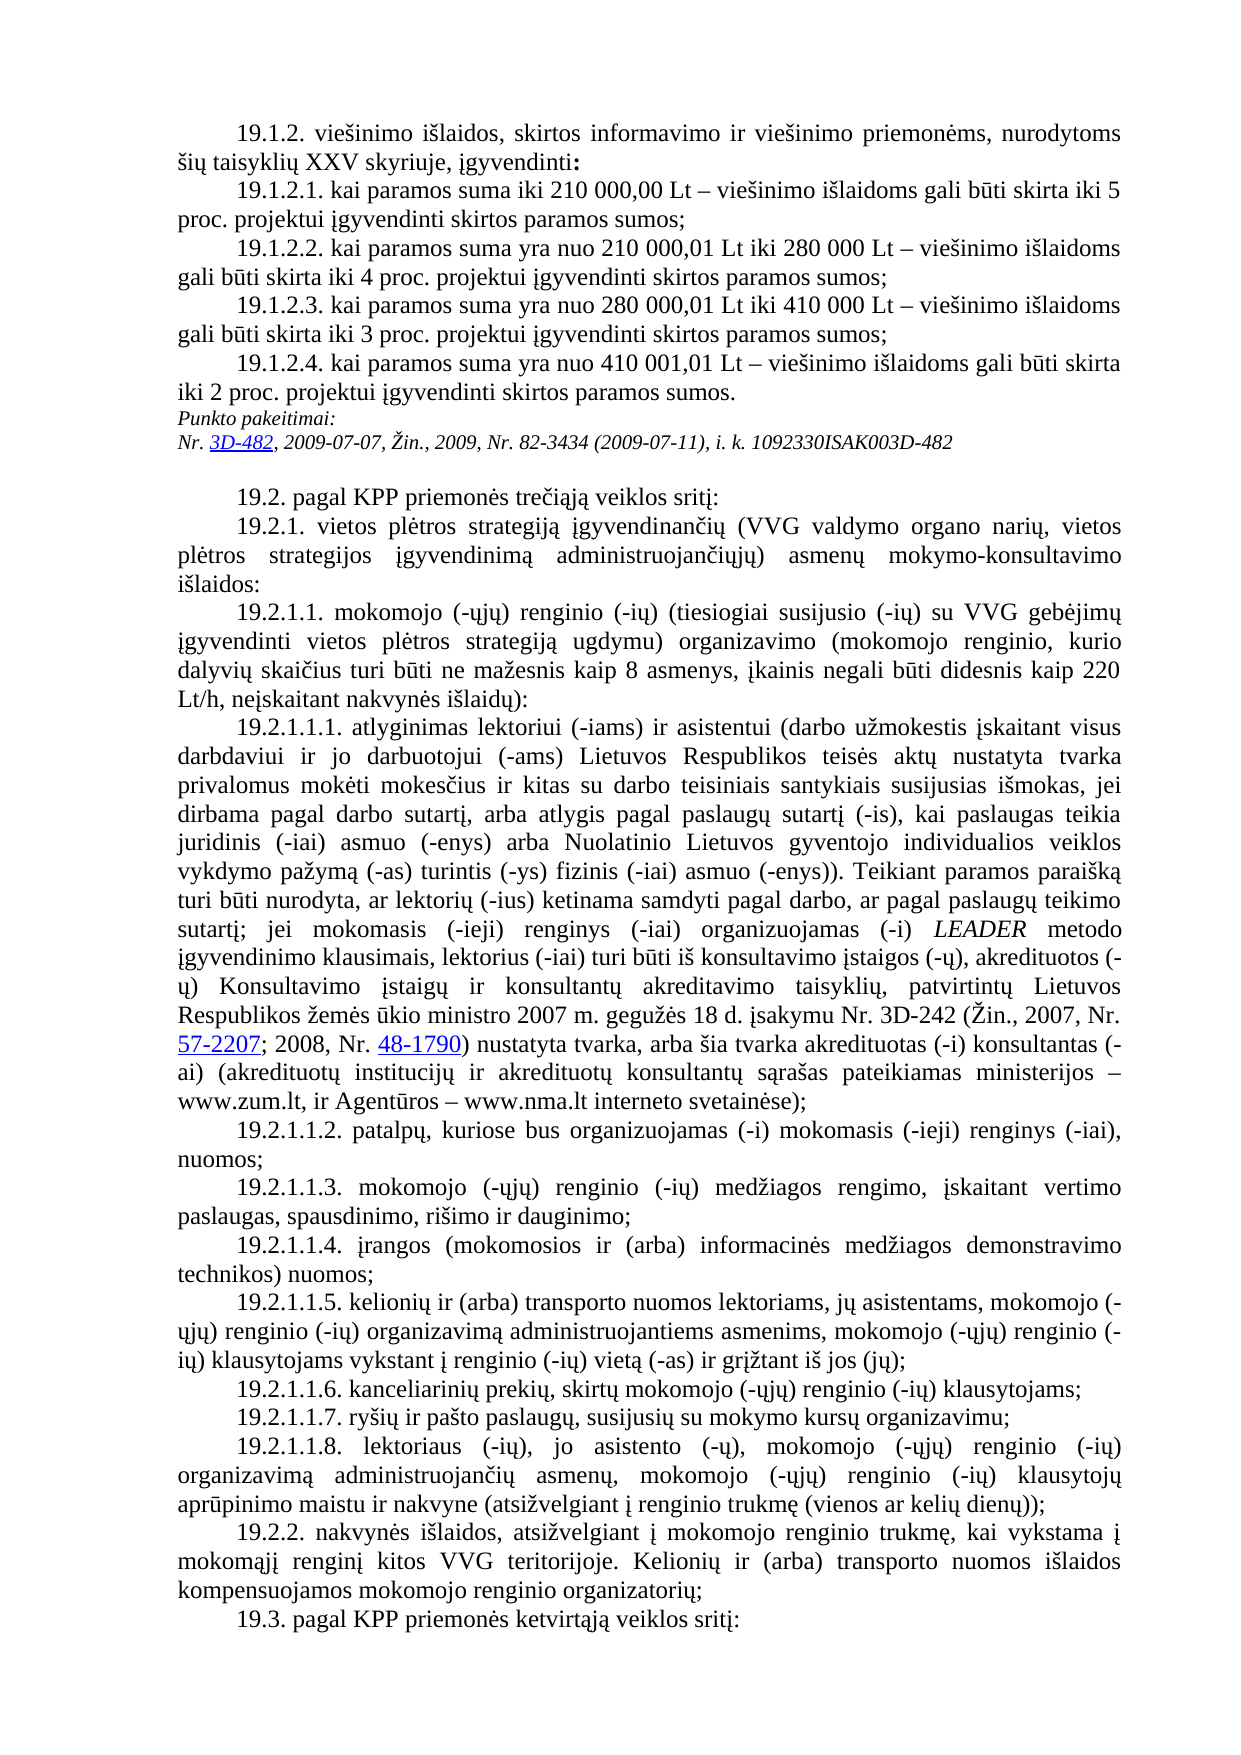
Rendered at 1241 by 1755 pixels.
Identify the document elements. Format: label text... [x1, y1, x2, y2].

text 19.2.2. nakvynės išlaidos, atsižvelgiant į mokomojo renginio trukmę, kai vykstama į mokomąjį renginį kitos VVG teritorijoje. Kelionių ir (arba) transporto nuomos išlaidos kompensuojamos mokomojo renginio organizatorių; [177, 1517, 1122, 1604]
text Punkto pakeitimai: [177, 406, 1122, 430]
text 19.1.2.1. kai paramos suma iki 210 000,00 Lt – viešinimo išlaidoms gali būti skirta iki 5 proc. projektui įgyvendinti skirtos paramos sumos; [177, 176, 1122, 233]
text 19.1.2.4. kai paramos suma yra nuo 410 001,01 Lt – viešinimo išlaidoms gali būti skirta iki 2 proc. projektui įgyvendinti skirtos paramos sumos. [177, 348, 1122, 406]
text Nr. 3D-482, 2009-07-07, Žin., 2009, Nr. 82-3434 (2009-07-11), i. k. 1092330ISAK003D-482 [177, 430, 1122, 454]
text 19.2.1.1.8. lektoriaus (-ių), jo asistento (-ų), mokomojo (-ųjų) renginio (-ių) organizavimą administruojančių asmenų, mokomojo (-ųjų) renginio (-ių) klausytojų aprūpinimo maistu ir nakvyne (atsižvelgiant į renginio trukmę (vienos ar kelių dienų)); [177, 1431, 1122, 1517]
text 19.2. pagal KPP priemonės trečiąją veiklos sritį: [177, 482, 1122, 511]
text 19.2.1.1.3. mokomojo (-ųjų) renginio (-ių) medžiagos rengimo, įskaitant vertimo paslaugas, spausdinimo, rišimo ir dauginimo; [177, 1172, 1122, 1230]
text 19.1.2.3. kai paramos suma yra nuo 280 000,01 Lt iki 410 000 Lt – viešinimo išlaidoms gali būti skirta iki 3 proc. projektui įgyvendinti skirtos paramos sumos; [177, 291, 1122, 348]
text 19.1.2.2. kai paramos suma yra nuo 210 000,01 Lt iki 280 000 Lt – viešinimo išlaidoms gali būti skirta iki 4 proc. projektui įgyvendinti skirtos paramos sumos; [177, 233, 1122, 291]
text 19.2.1.1.1. atlyginimas lektoriui (-iams) ir asistentui (darbo užmokestis įskaitant visus darbdaviui ir jo darbuotojui (-ams) Lietuvos Respublikos teisės aktų nustatyta tvarka privalomus mokėti mokesčius ir kitas su darbo teisiniais santykiais susijusias išmokas, jei dirbama pagal darbo sutartį, arba atlygis pagal paslaugų sutartį (-is), kai paslaugas teikia juridinis (-iai) asmuo (-enys) arba Nuolatinio Lietuvos gyventojo individualios veiklos vykdymo pažymą (-as) turintis (-ys) fizinis (-iai) asmuo (-enys)). Teikiant paramos paraišką turi būti nurodyta, ar lektorių (-ius) ketinama samdyti pagal darbo, ar pagal paslaugų teikimo sutartį; jei mokomasis (-ieji) renginys (-iai) organizuojamas (-i) LEADER metodo įgyvendinimo klausimais, lektorius (-iai) turi būti iš konsultavimo įstaigos (-ų), akredituotos (-ų) Konsultavimo įstaigų ir konsultantų akreditavimo taisyklių, patvirtintų Lietuvos Respublikos žemės ūkio ministro 2007 m. gegužės 18 d. įsakymu Nr. 3D-242 (Žin., 2007, Nr. 57-2207; 2008, Nr. 48-1790) nustatyta tvarka, arba šia tvarka akredituotas (-i) konsultantas (-ai) (akredituotų institucijų ir akredituotų konsultantų sąrašas pateikiamas ministerijos – www.zum.lt, ir Agentūros – www.nma.lt interneto svetainėse); [177, 712, 1122, 1115]
text 19.2.1. vietos plėtros strategiją įgyvendinančių (VVG valdymo organo narių, vietos plėtros strategijos įgyvendinimą administruojančiųjų) asmenų mokymo-konsultavimo išlaidos: [177, 511, 1122, 597]
text 19.2.1.1.5. kelionių ir (arba) transporto nuomos lektoriams, jų asistentams, mokomojo (-ųjų) renginio (-ių) organizavimą administruojantiems asmenims, mokomojo (-ųjų) renginio (-ių) klausytojams vykstant į renginio (-ių) vietą (-as) ir grįžtant iš jos (jų); [177, 1287, 1122, 1374]
text 19.2.1.1.7. ryšių ir pašto paslaugų, susijusių su mokymo kursų organizavimu; [177, 1402, 1122, 1431]
text 19.1.2. viešinimo išlaidos, skirtos informavimo ir viešinimo priemonėms, nurodytoms šių taisyklių XXV skyriuje, įgyvendinti: [177, 118, 1122, 176]
text 19.2.1.1.2. patalpų, kuriose bus organizuojamas (-i) mokomasis (-ieji) renginys (-iai), nuomos; [177, 1115, 1122, 1172]
text 19.2.1.1. mokomojo (-ųjų) renginio (-ių) (tiesiogiai susijusio (-ių) su VVG gebėjimų įgyvendinti vietos plėtros strategiją ugdymu) organizavimo (mokomojo renginio, kurio dalyvių skaičius turi būti ne mažesnis kaip 8 asmenys, įkainis negali būti didesnis kaip 220 Lt/h, neįskaitant nakvynės išlaidų): [177, 597, 1122, 712]
text 19.3. pagal KPP priemonės ketvirtąją veiklos sritį: [177, 1604, 1122, 1632]
text 19.2.1.1.6. kanceliarinių prekių, skirtų mokomojo (-ųjų) renginio (-ių) klausytojams; [177, 1374, 1122, 1402]
text 19.2.1.1.4. įrangos (mokomosios ir (arba) informacinės medžiagos demonstravimo technikos) nuomos; [177, 1230, 1122, 1287]
